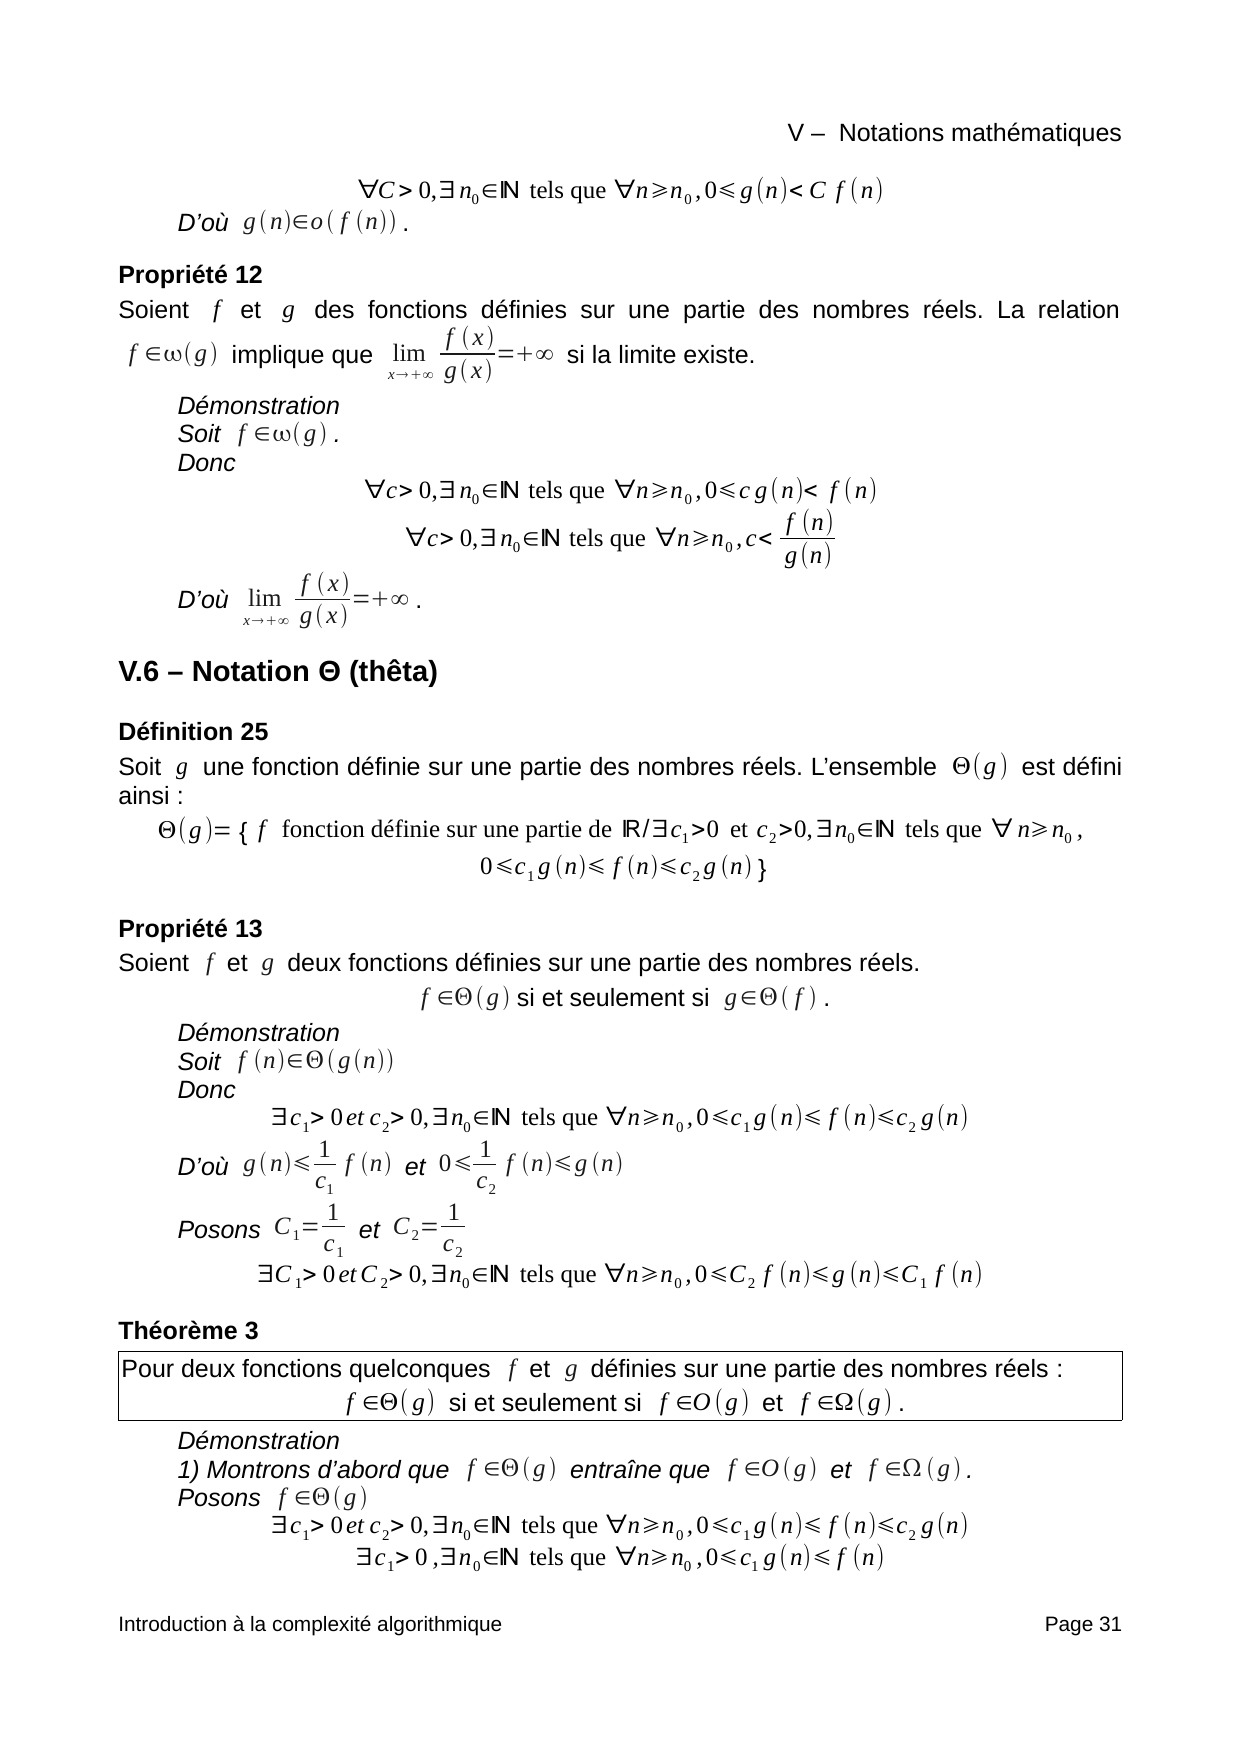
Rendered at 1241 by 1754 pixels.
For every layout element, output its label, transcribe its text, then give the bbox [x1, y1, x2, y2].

text si et seulement si . [118, 983, 1122, 1012]
subtitle Notation Θ (thêta) [118, 654, 1122, 688]
text Soit . [177, 419, 1063, 448]
text Démonstration [177, 1426, 1063, 1455]
text D’où . [177, 569, 1063, 631]
text } [118, 853, 1122, 884]
text Posons et [177, 1198, 1063, 1261]
text { [118, 815, 1122, 847]
text Définition 25 [118, 717, 1122, 746]
text Soient et deux fonctions définies sur une partie des nombres réels. [118, 948, 1122, 977]
text Donc [177, 1075, 1063, 1104]
text D’où . [177, 208, 1063, 236]
text D’où et [177, 1135, 1063, 1198]
text 1) Montrons d’abord que entraîne que et . [177, 1455, 1063, 1483]
text Démonstration [177, 391, 1063, 419]
text Soient et des fonctions définies sur une partie des nombres réels. La relation implique que si la limite existe. [118, 295, 1122, 385]
text si et seulement si et . [119, 1385, 1122, 1420]
text Posons [177, 1483, 1063, 1512]
text Donc [177, 448, 1063, 477]
text Propriété 13 [118, 914, 1122, 942]
text Pour deux fonctions quelconques et définies sur une partie des nombres réels : [119, 1352, 1122, 1382]
text Soit une fonction définie sur une partie des nombres réels. L’ensemble est défini ainsi : [118, 752, 1122, 809]
text Propriété 12 [118, 260, 1122, 289]
text Soit [177, 1047, 1063, 1075]
text Démonstration [177, 1018, 1063, 1047]
text Théorème 3 [118, 1316, 1122, 1344]
